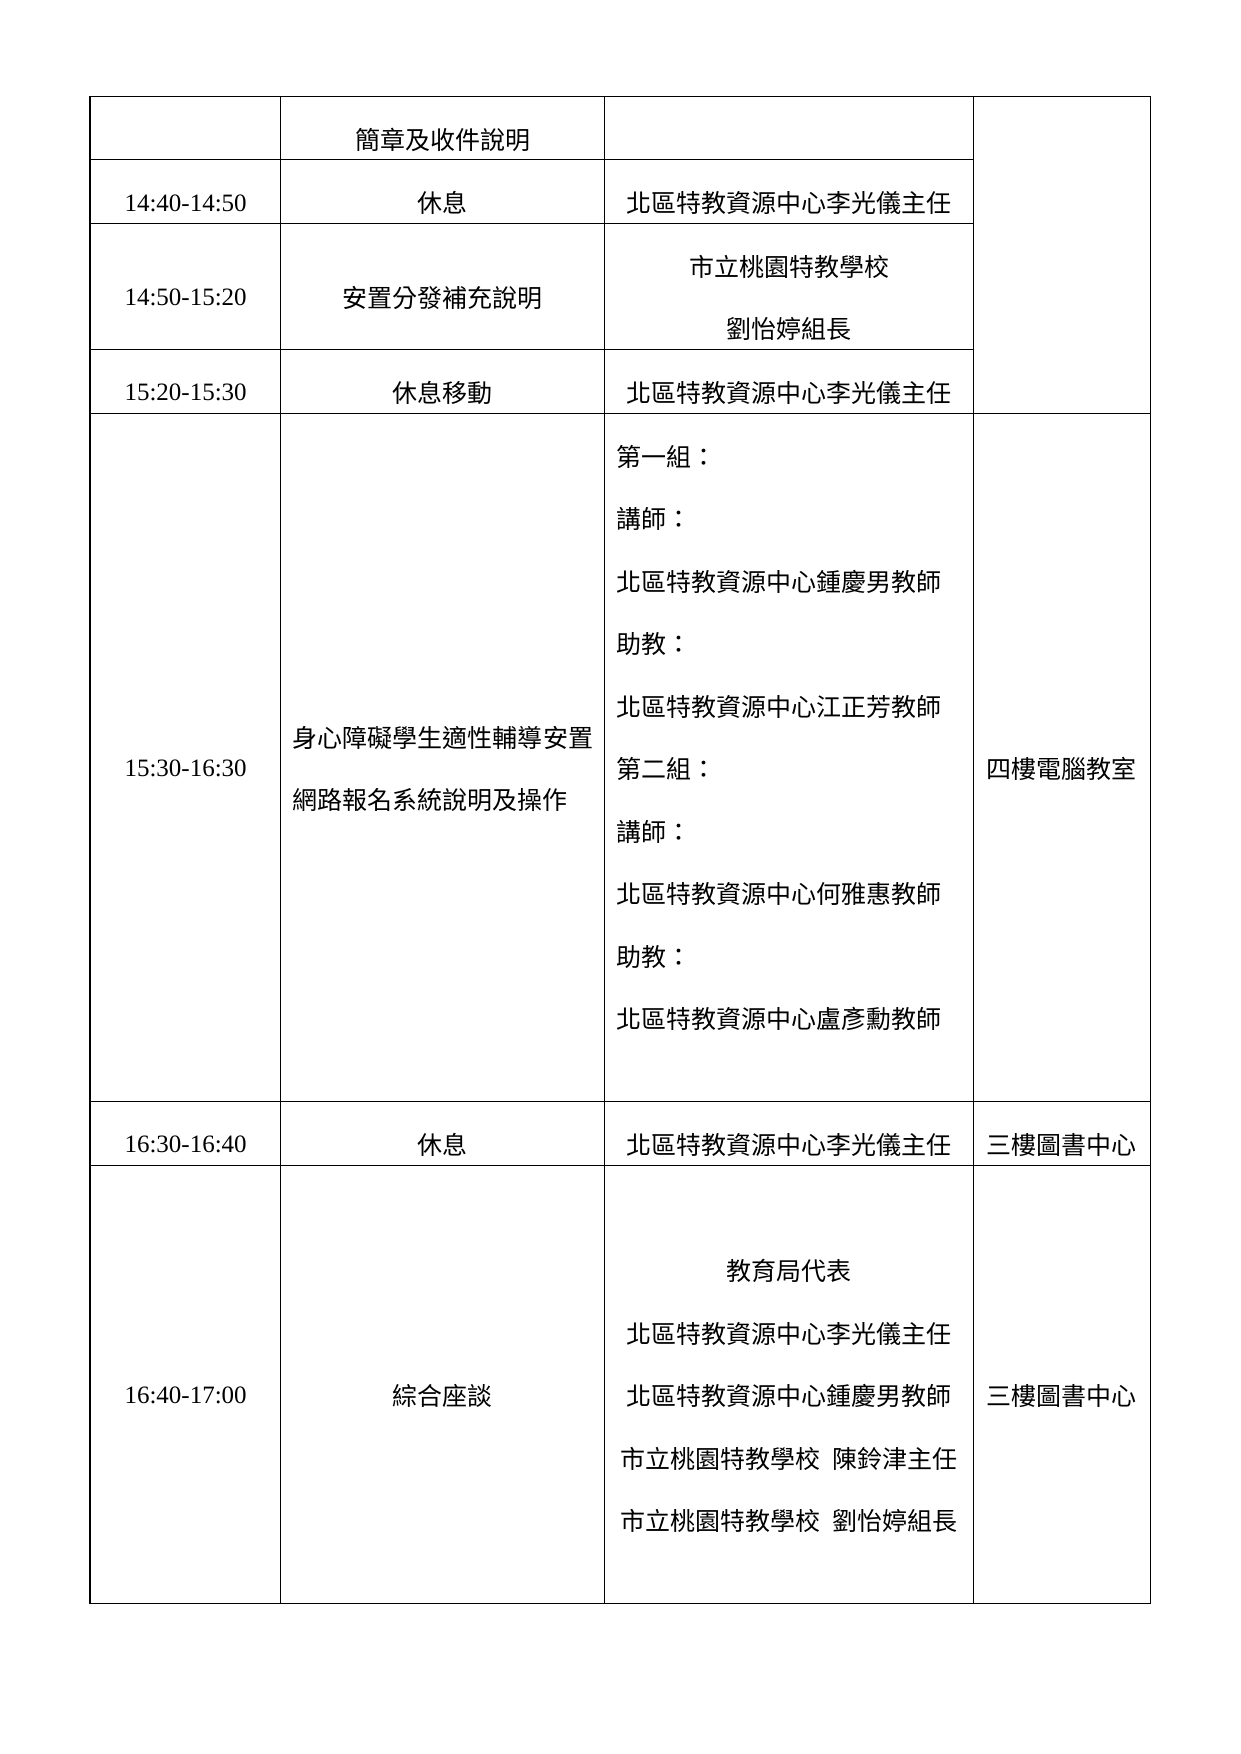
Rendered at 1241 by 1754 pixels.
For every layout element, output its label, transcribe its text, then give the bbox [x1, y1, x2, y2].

table_cell 15:20-15:30 [91, 350, 280, 412]
table_cell 簡章及收件說明 [281, 97, 604, 159]
table_cell 三樓圖書中心 [974, 1102, 1150, 1164]
table_cell 第一組： 講師： 北區特教資源中心鍾慶男教師 助教： 北區特教資源中心江正芳教師 第二組： 講師： 北區特教資源中心何雅惠教師 助教： 北區特教資源中心盧彥勳教師 [605, 414, 973, 1101]
table_cell 三樓圖書中心 [974, 1166, 1150, 1603]
table_cell [974, 97, 1150, 412]
table_cell 北區特教資源中心李光儀主任 [605, 1102, 973, 1164]
table_cell 16:30-16:40 [91, 1102, 280, 1164]
table_cell 休息移動 [281, 350, 604, 412]
table_cell 15:30-16:30 [91, 414, 280, 1101]
table_cell 14:40-14:50 [91, 160, 280, 223]
table_cell 休息 [281, 1102, 604, 1164]
table_cell 市立桃園特教學校 劉怡婷組長 [605, 224, 973, 349]
table_cell 安置分發補充說明 [281, 224, 604, 349]
table_cell [91, 97, 280, 159]
table_cell [605, 97, 973, 159]
table_cell 身心障礙學生適性輔導安置網路報名系統說明及操作 [281, 414, 604, 1101]
table_cell 14:50-15:20 [91, 224, 280, 349]
table_cell 北區特教資源中心李光儀主任 [605, 160, 973, 223]
table_cell 教育局代表 北區特教資源中心李光儀主任北區特教資源中心鍾慶男教師 市立桃園特教學校 陳鈴津主任 市立桃園特教學校 劉怡婷組長 [605, 1166, 973, 1603]
table_cell 16:40-17:00 [91, 1166, 280, 1603]
table_cell 北區特教資源中心李光儀主任 [605, 350, 973, 412]
table_cell 綜合座談 [281, 1166, 604, 1603]
table_cell 休息 [281, 160, 604, 223]
table_cell 四樓電腦教室 [974, 414, 1150, 1101]
